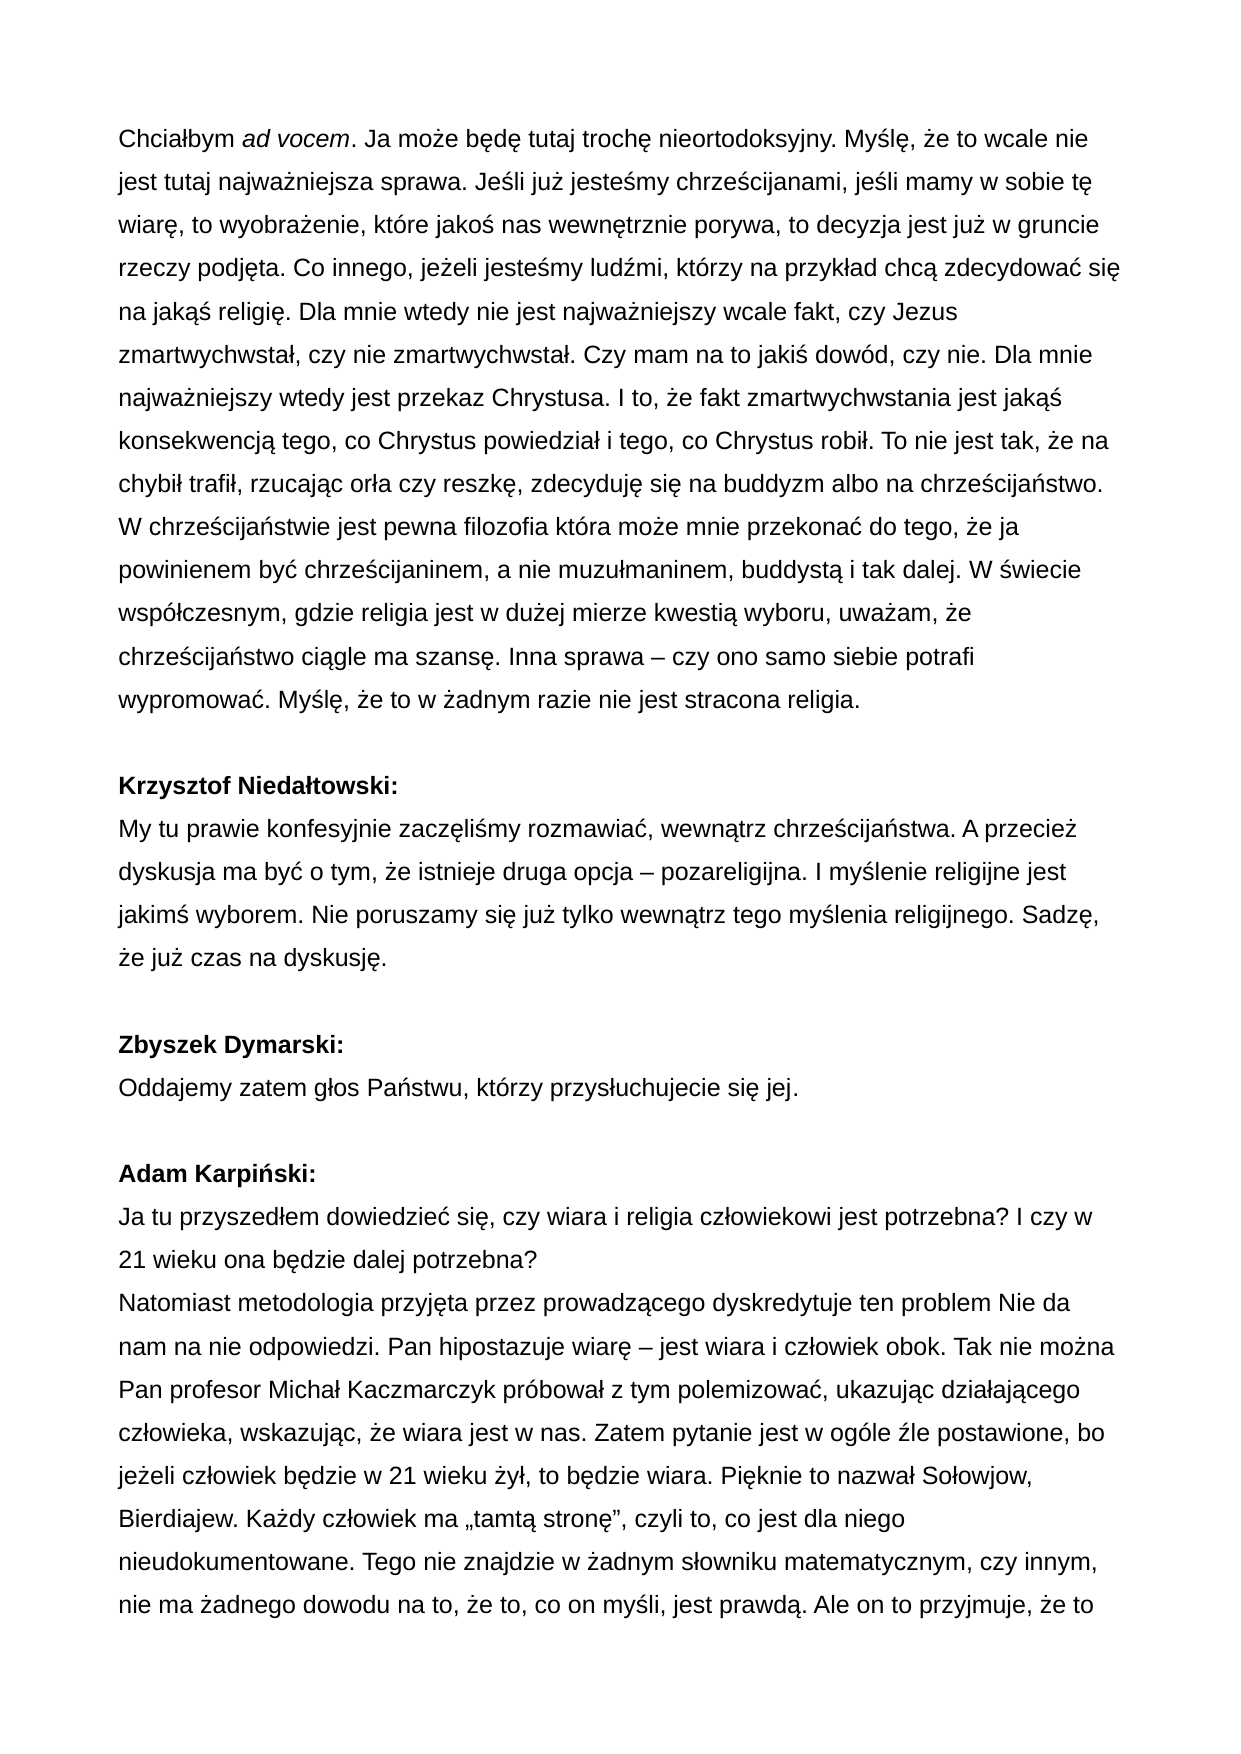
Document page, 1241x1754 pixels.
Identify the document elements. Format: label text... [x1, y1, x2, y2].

text Zbyszek Dymarski: [118, 1030, 1122, 1058]
text Ja tu przyszedłem dowiedzieć się, czy wiara i religia człowiekowi jest potrzebna? I czy w 21 wieku ona będzie dalej potrzebna? [118, 1202, 1122, 1274]
text Adam Karpiński: [118, 1159, 1122, 1188]
text Oddajemy zatem głos Państwu, którzy przysłuchujecie się jej. [118, 1073, 1122, 1102]
text Krzysztof Niedałtowski: [118, 771, 1122, 800]
text Chciałbym ad vocem. Ja może będę tutaj trochę nieortodoksyjny. Myślę, że to wcale nie jest tutaj najważniejsza sprawa. Jeśli już jesteśmy chrześcijanami, jeśli mamy w sobie tę wiarę, to wyobrażenie, które jakoś nas wewnętrznie porywa, to decyzja jest już w gruncie rzeczy podjęta. Co innego, jeżeli jesteśmy ludźmi, którzy na przykład chcą zdecydować się na jakąś religię. Dla mnie wtedy nie jest najważniejszy wcale fakt, czy Jezus zmartwychwstał, czy nie zmartwychwstał. Czy mam na to jakiś dowód, czy nie. Dla mnie najważniejszy wtedy jest przekaz Chrystusa. I to, że fakt zmartwychwstania jest jakąś konsekwencją tego, co Chrystus powiedział i tego, co Chrystus robił. To nie jest tak, że na chybił trafił, rzucając orła czy reszkę, zdecyduję się na buddyzm albo na chrześcijaństwo. W chrześcijaństwie jest pewna filozofia która może mnie przekonać do tego, że ja powinienem być chrześcijaninem, a nie muzułmaninem, buddystą i tak dalej. W świecie współczesnym, gdzie religia jest w dużej mierze kwestią wyboru, uważam, że chrześcijaństwo ciągle ma szansę. Inna sprawa – czy ono samo siebie potrafi wypromować. Myślę, że to w żadnym razie nie jest stracona religia. [118, 124, 1122, 713]
text My tu prawie konfesyjnie zaczęliśmy rozmawiać, wewnątrz chrześcijaństwa. A przecież dyskusja ma być o tym, że istnieje druga opcja – pozareligijna. I myślenie religijne jest jakimś wyborem. Nie poruszamy się już tylko wewnątrz tego myślenia religijnego. Sadzę, że już czas na dyskusję. [118, 814, 1122, 972]
text Natomiast metodologia przyjęta przez prowadzącego dyskredytuje ten problem Nie da nam na nie odpowiedzi. Pan hipostazuje wiarę – jest wiara i człowiek obok. Tak nie można Pan profesor Michał Kaczmarczyk próbował z tym polemizować, ukazując działającego człowieka, wskazując, że wiara jest w nas. Zatem pytanie jest w ogóle źle postawione, bo jeżeli człowiek będzie w 21 wieku żył, to będzie wiara. Pięknie to nazwał Sołowjow, Bierdiajew. Każdy człowiek ma „tamtą stronę”, czyli to, co jest dla niego nieudokumentowane. Tego nie znajdzie w żadnym słowniku matematycznym, czy innym, nie ma żadnego dowodu na to, że to, co on myśli, jest prawdą. Ale on to przyjmuje, że to [118, 1288, 1122, 1619]
